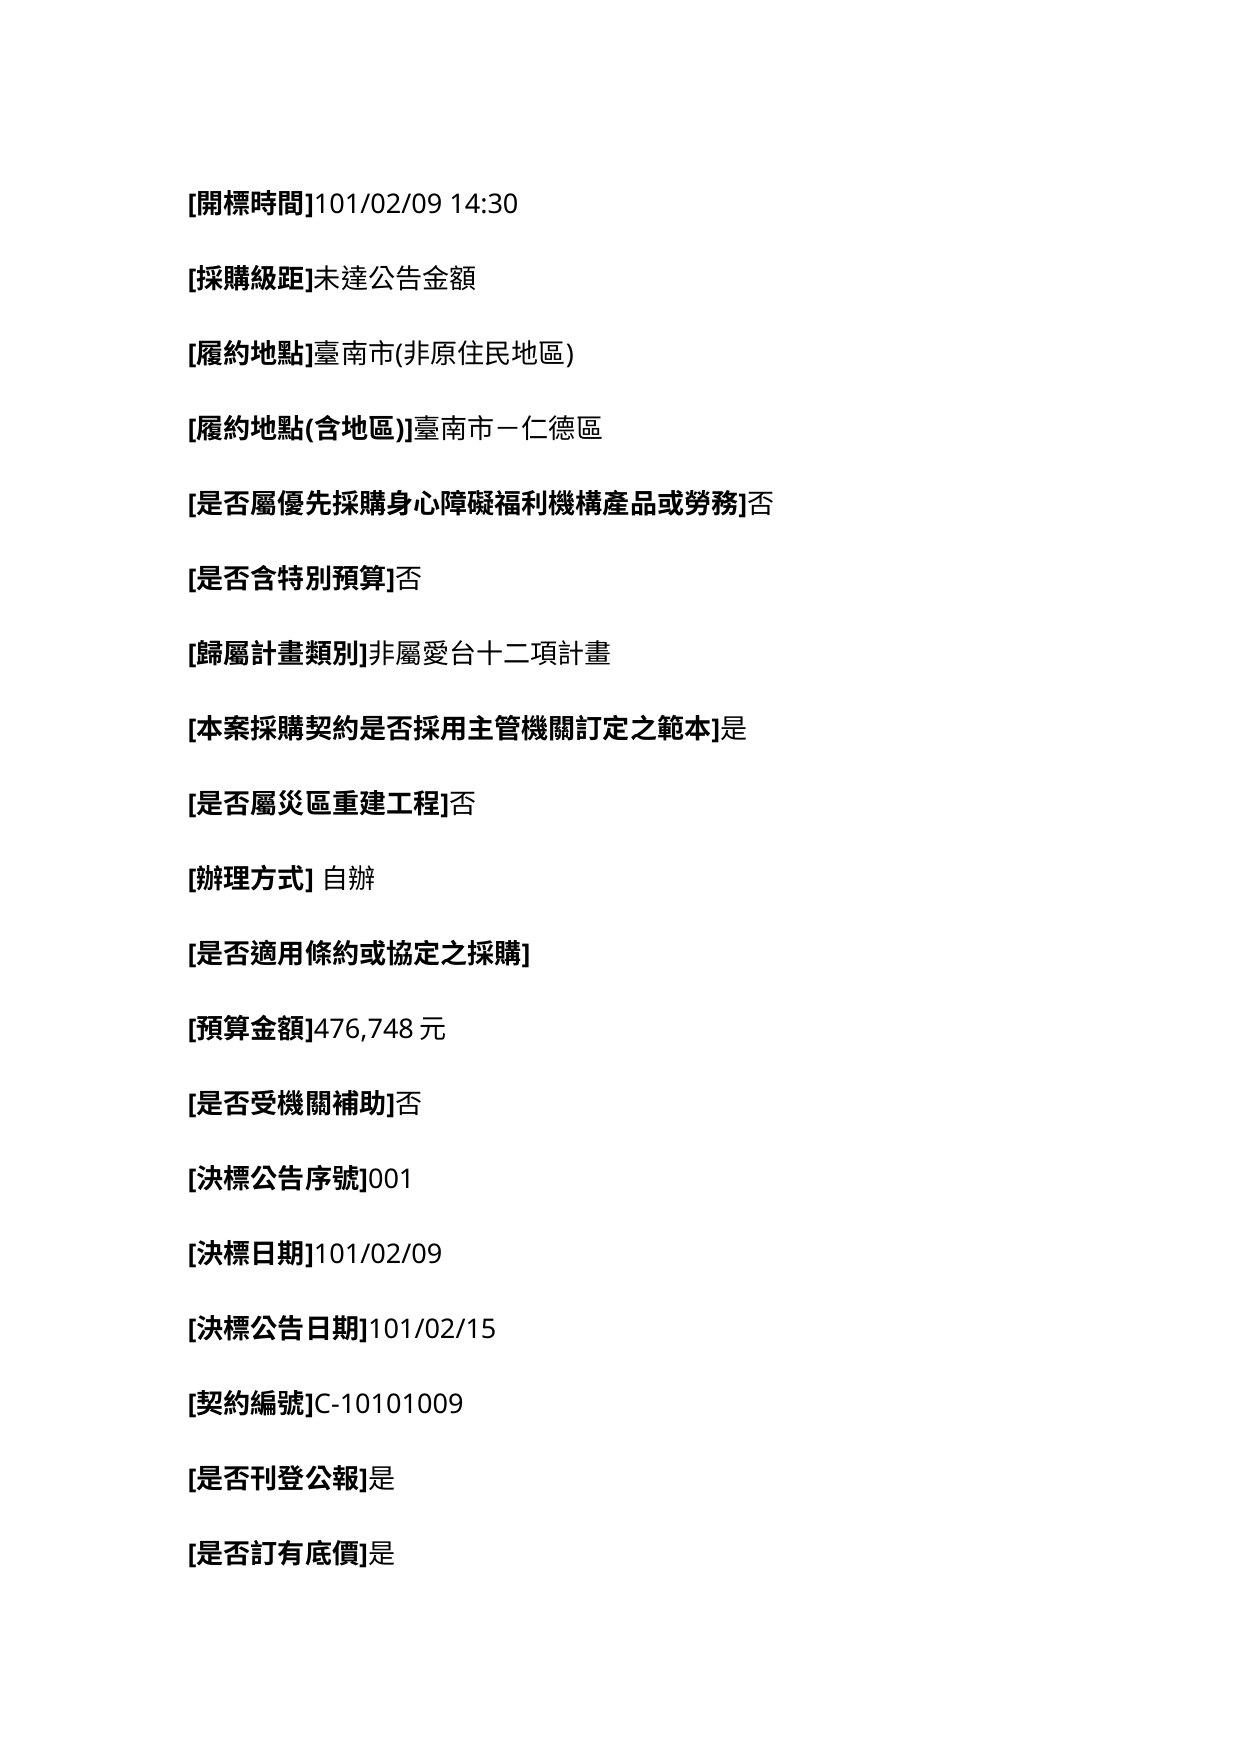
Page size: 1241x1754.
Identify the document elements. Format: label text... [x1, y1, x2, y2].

text [開標時間]101/02/09 14:30 [採購級距]未達公告金額 [履約地點]臺南市(非原住民地區) [履約地點(含地區)]臺南市－仁德區 [是否屬優先採購身心障礙福利機構產品或勞務]否 [是否含特別預算]否 [歸屬計畫類別]非屬愛台十二項計畫 [本案採購契約是否採用主管機關訂定之範本]是 [是否屬災區重建工程]否 [辦理方式] 自辦 [是否適用條約或協定之採購] [預算金額]476,748元 [是否受機關補助]否 [決標公告序號]001 [決標日期]101/02/09 [決標公告日期]101/02/15 [契約編號]C-10101009 [是否刊登公報]是 [是否訂有底價]是 [187, 164, 1053, 1589]
